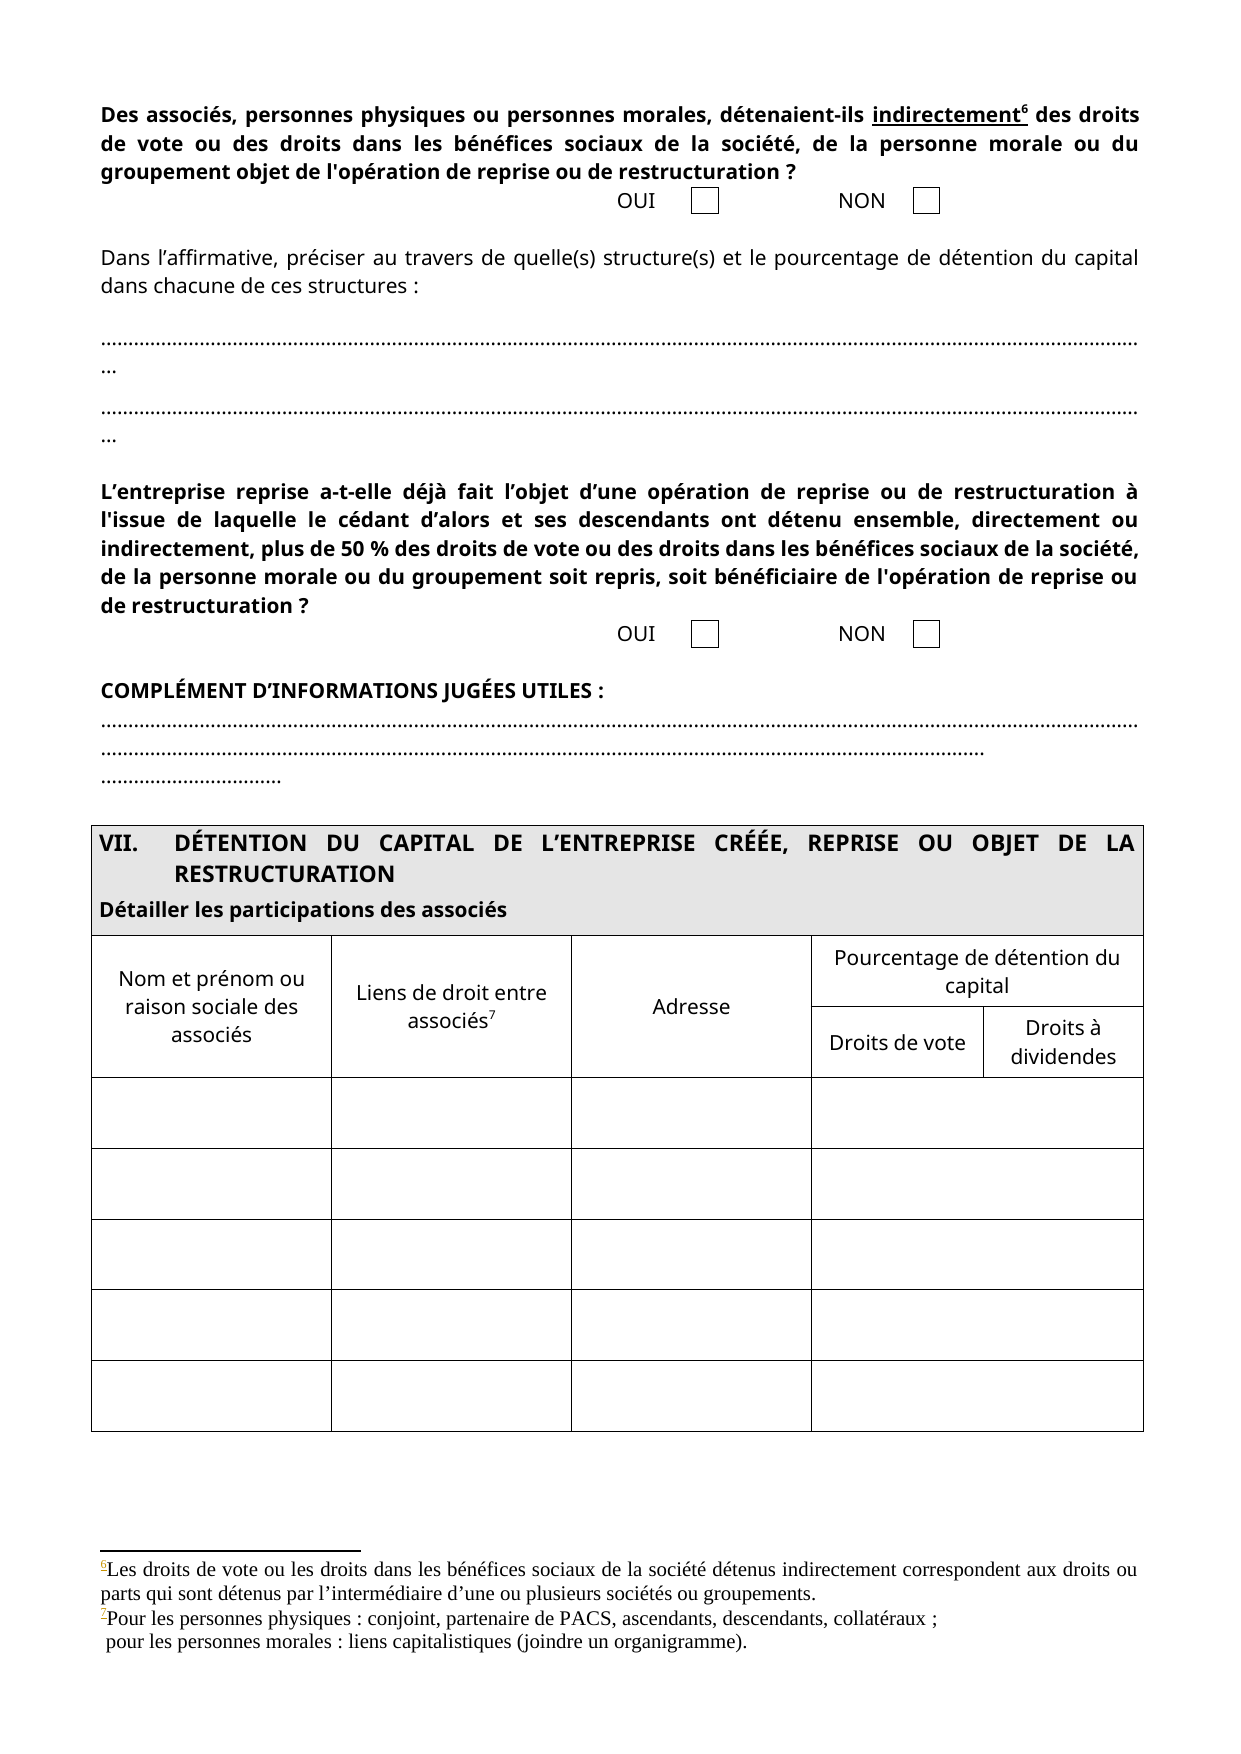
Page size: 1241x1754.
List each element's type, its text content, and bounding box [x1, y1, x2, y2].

text Les droits de vote ou les droits dans les bénéfices sociaux de la société détenus indirectement correspondent aux droits ou parts qui sont détenus par l’intermédiaire d’une ou plusieurs sociétés ou groupements. [100, 1557, 1140, 1605]
table_cell [812, 1361, 1143, 1431]
table_cell [572, 1290, 811, 1360]
table_cell [332, 1361, 571, 1431]
table_cell [332, 1290, 571, 1360]
text ………………………………………………………………………………………………………………………………………………………………………… [100, 323, 1140, 380]
text Dans l’affirmative, préciser au travers de quelle(s) structure(s) et le pourcentage de détention du capital dans chacune de ces structures : [100, 243, 1140, 299]
table_cell [92, 1149, 331, 1218]
table_cell Adresse [572, 936, 811, 1077]
table_cell [332, 1149, 571, 1218]
text ………………………………………………………………………………………………………………………………………………………………………… [100, 392, 1140, 449]
table_cell [812, 1149, 1143, 1218]
table_cell Liens de droit entre associés [332, 936, 571, 1077]
table_header DÉTENTION DU CAPITAL DE L’ENTREPRISE CRÉÉE, REPRISE OU OBJET DE LA RESTRUCTURATION Détailler les participations des associés [92, 826, 1143, 935]
text COMPLÉMENT D’INFORMATIONS JUGÉES UTILES : [100, 676, 1140, 705]
table_cell [92, 1361, 331, 1431]
text OUI NON [100, 619, 1140, 648]
table_cell [92, 1220, 331, 1289]
table_cell Nom et prénom ou raison sociale des associés [92, 936, 331, 1077]
table_cell [812, 1078, 1143, 1148]
text OUI NON [100, 186, 1140, 214]
text L’entreprise reprise a-t-elle déjà fait l’objet d’une opération de reprise ou de restructuration à l'issue de laquelle le cédant d’alors et ses descendants ont détenu ensemble, directement ou indirectement, plus de 50 % des droits de vote ou des droits dans les bénéfices sociaux de la société, de la personne morale ou du groupement soit repris, soit bénéficiaire de l'opération de reprise ou de restructuration ? [100, 477, 1140, 619]
table_cell Droits de vote [812, 1007, 983, 1077]
table_cell [572, 1361, 811, 1431]
table_cell Pourcentage de détention du capital [812, 936, 1143, 1006]
table_cell [332, 1078, 571, 1148]
text ……………………………………………………………………………………………………………………………………………………………………………………………………………………………………………….…………………………………………………………………….…………………………… [100, 705, 1140, 790]
table_cell [572, 1220, 811, 1289]
table_cell [572, 1149, 811, 1218]
table_cell [812, 1220, 1143, 1289]
table_cell [92, 1290, 331, 1360]
table_cell [332, 1220, 571, 1289]
text Des associés, personnes physiques ou personnes morales, détenaient-ils indirectement des droits de vote ou des droits dans les bénéfices sociaux de la société, de la personne morale ou du groupement objet de l'opération de reprise ou de restructuration ? [100, 100, 1140, 186]
table_cell [92, 1078, 331, 1148]
table_cell Droits à dividendes [984, 1007, 1143, 1077]
table_cell [572, 1078, 811, 1148]
table_cell [812, 1290, 1143, 1360]
